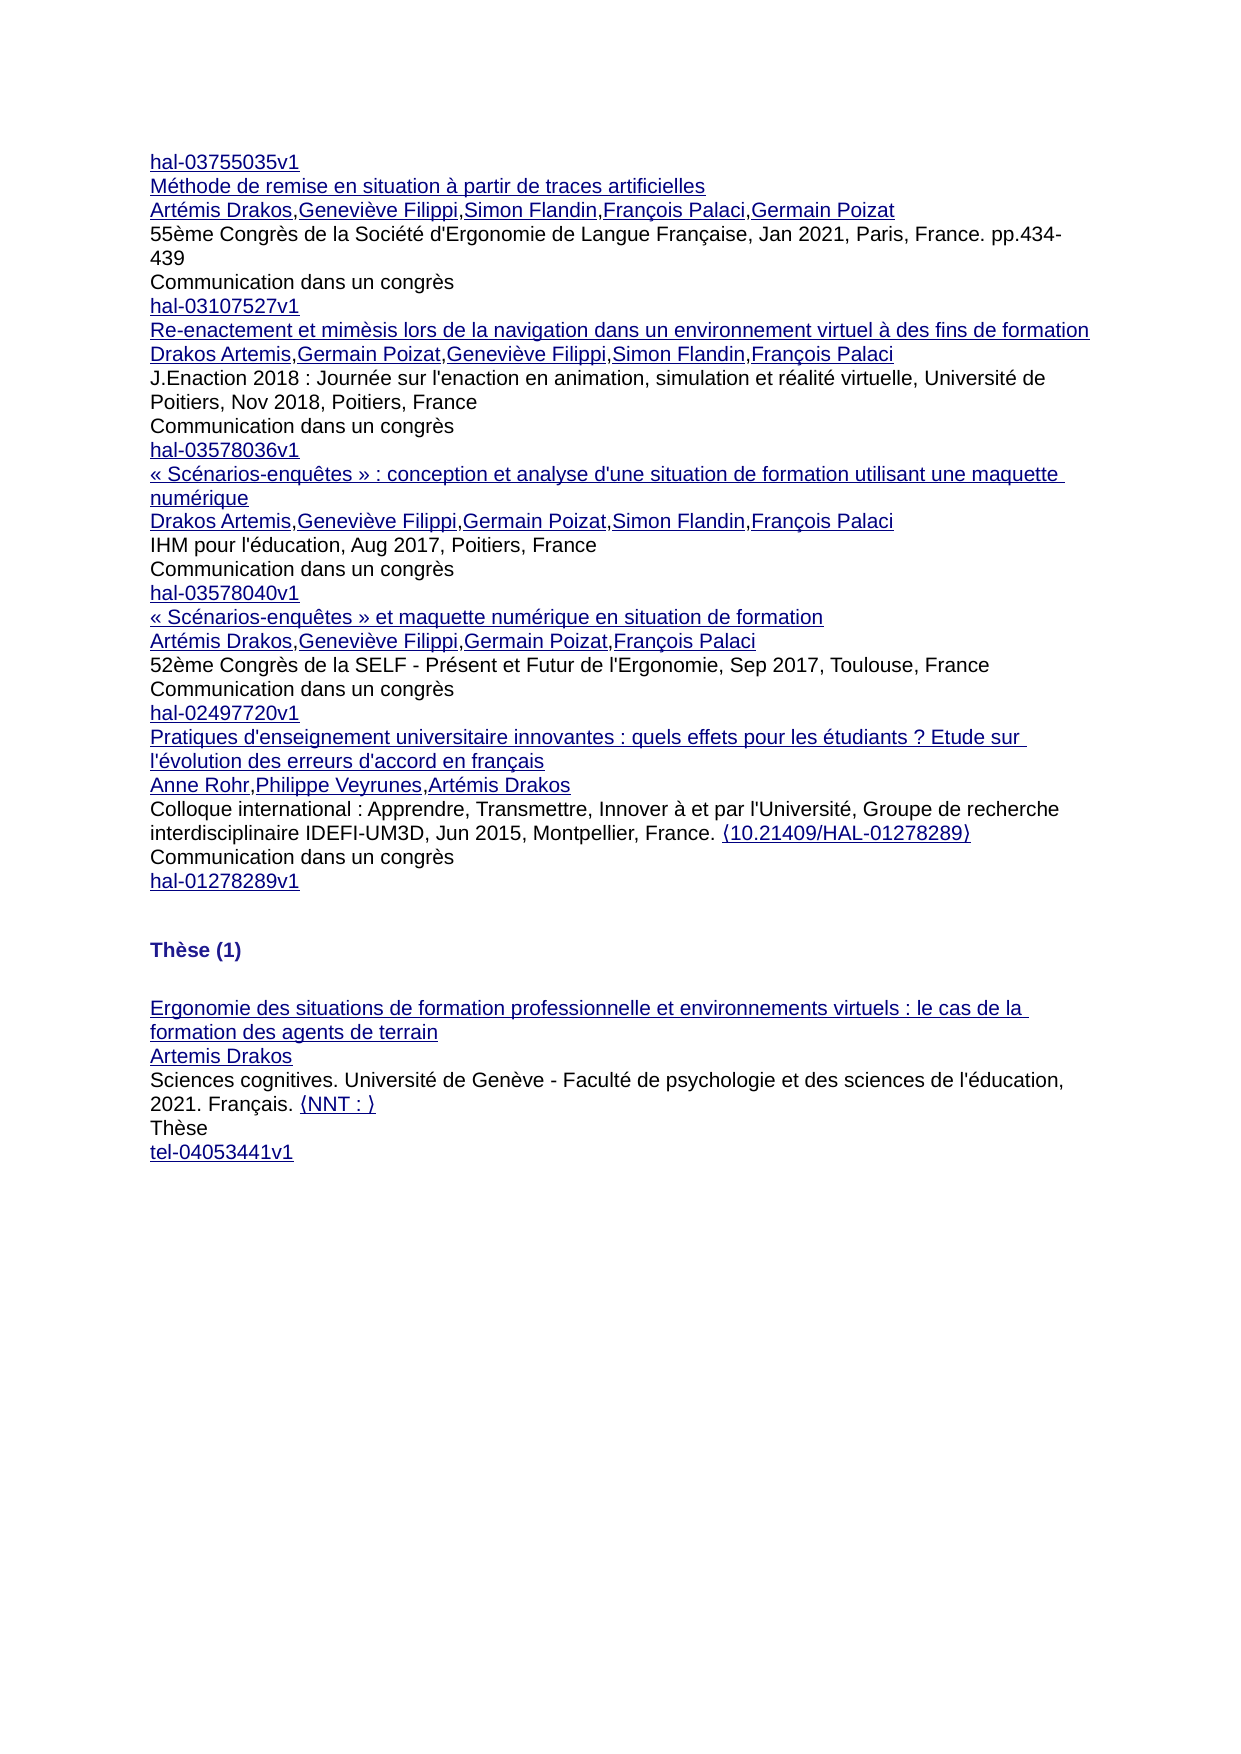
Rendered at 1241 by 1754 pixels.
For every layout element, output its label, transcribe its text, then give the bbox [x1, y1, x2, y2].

table_cell « Scénarios-enquêtes » et maquette numérique en situation de formation Artémis Drakos,Geneviève Filippi,Germain Poizat,François Palaci 52ème Congrès de la SELF - Présent et Futur de l'Ergonomie, Sep 2017, Toulouse, France Communication dans un congrès hal-02497720v1 [150, 605, 1090, 725]
table_cell Drakos Artemis,Germain Poizat,Geneviève Filippi,Simon Flandin,François Palaci J.Enaction 2018 : Journée sur l'enaction en animation, simulation et réalité virtuelle, Université de Poitiers, Nov 2018, Poitiers, France Communication dans un congrès hal-03578036v1 [150, 340, 1090, 461]
subtitle Thèse (1) [150, 937, 1090, 961]
table_cell hal-03755035v1 [150, 150, 1090, 174]
table_cell Méthode de remise en situation à partir de traces artificielles Artémis Drakos,Geneviève Filippi,Simon Flandin,François Palaci,Germain Poizat 55ème Congrès de la Société d'Ergonomie de Langue Française, Jan 2021, Paris, France. pp.434-439 Communication dans un congrès hal-03107527v1 [150, 174, 1090, 318]
table_cell Pratiques d'enseignement universitaire innovantes : quels effets pour les étudiants ? Etude sur l'évolution des erreurs d'accord en français Anne Rohr,Philippe Veyrunes,Artémis Drakos Colloque international : Apprendre, Transmettre, Innover à et par l'Université, Groupe de recherche interdisciplinaire IDEFI-UM3D, Jun 2015, Montpellier, France. ⟨10.21409/HAL-01278289⟩ Communication dans un congrès hal-01278289v1 [150, 725, 1090, 893]
table_cell Re-enactement et mimèsis lors de la navigation dans un environnement virtuel à des fins de formation [150, 318, 1090, 339]
table_cell « Scénarios-enquêtes » : conception et analyse d'une situation de formation utilisant une maquette numérique Drakos Artemis,Geneviève Filippi,Germain Poizat,Simon Flandin,François Palaci IHM pour l'éducation, Aug 2017, Poitiers, France Communication dans un congrès hal-03578040v1 [150, 461, 1090, 605]
table_header Ergonomie des situations de formation professionnelle et environnements virtuels : le cas de la formation des agents de terrain Artemis Drakos Sciences cognitives. Université de Genève - Faculté de psychologie et des sciences de l'éducation, 2021. Français. ⟨NNT : ⟩ Thèse tel-04053441v1 [150, 996, 1090, 1163]
